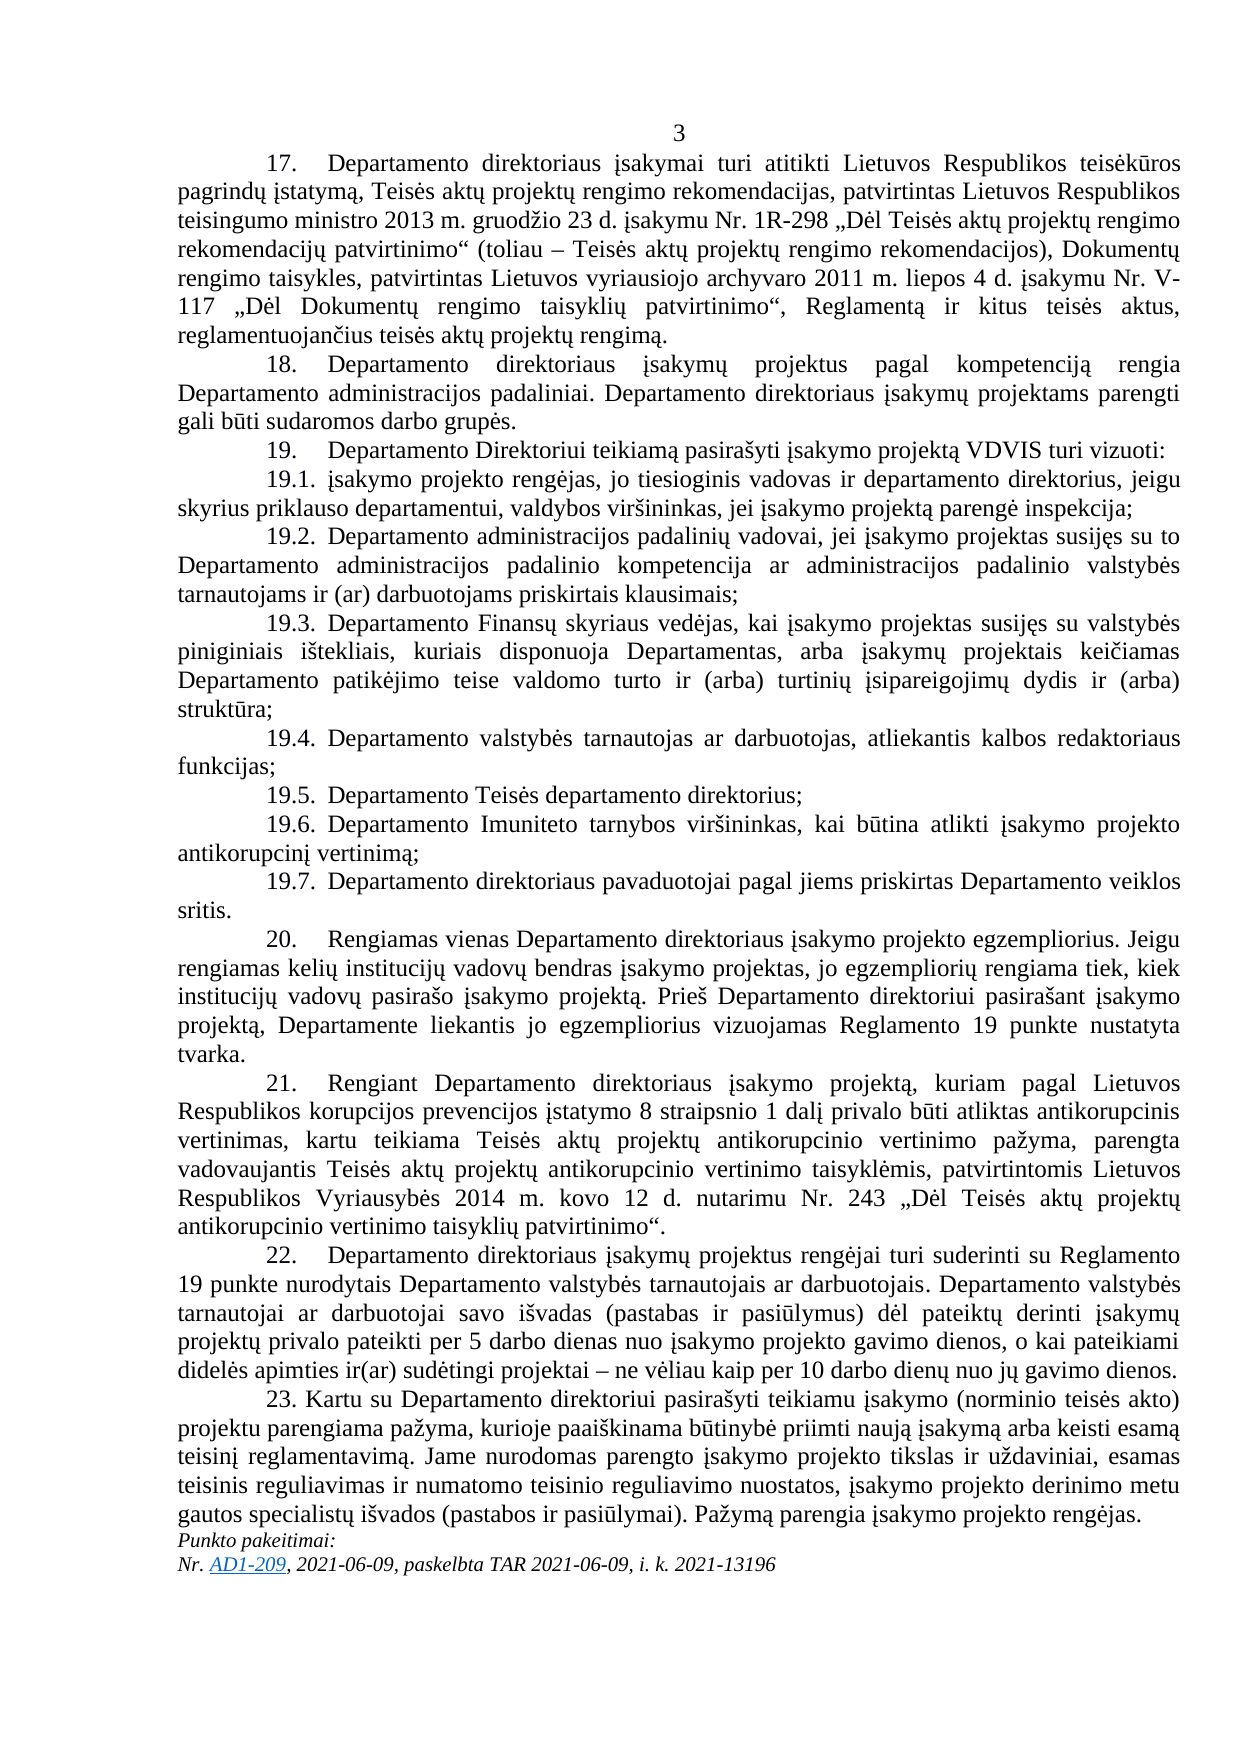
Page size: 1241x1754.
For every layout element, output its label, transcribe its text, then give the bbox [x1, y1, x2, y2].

text 22. Departamento direktoriaus įsakymų projektus rengėjai turi suderinti su Reglamento 19 punkte nurodytais Departamento valstybės tarnautojais ar darbuotojais. Departamento valstybės tarnautojai ar darbuotojai savo išvadas (pastabas ir pasiūlymus) dėl pateiktų derinti įsakymų projektų privalo pateikti per 5 darbo dienas nuo įsakymo projekto gavimo dienos, o kai pateikiami didelės apimties ir(ar) sudėtingi projektai – ne vėliau kaip per 10 darbo dienų nuo jų gavimo dienos. [177, 1240, 1181, 1384]
text 20. Rengiamas vienas Departamento direktoriaus įsakymo projekto egzempliorius. Jeigu rengiamas kelių institucijų vadovų bendras įsakymo projektas, jo egzempliorių rengiama tiek, kiek institucijų vadovų pasirašo įsakymo projektą. Prieš Departamento direktoriui pasirašant įsakymo projektą, Departamente liekantis jo egzempliorius vizuojamas Reglamento 19 punkte nustatyta tvarka. [177, 924, 1181, 1068]
text 19.4. Departamento valstybės tarnautojas ar darbuotojas, atliekantis kalbos redaktoriaus funkcijas; [177, 723, 1181, 780]
text Nr. AD1-209, 2021-06-09, paskelbta TAR 2021-06-09, i. k. 2021-13196 [177, 1552, 1181, 1576]
text 19.5. Departamento Teisės departamento direktorius; [177, 780, 1181, 809]
text 18. Departamento direktoriaus įsakymų projektus pagal kompetenciją rengia Departamento administracijos padaliniai. Departamento direktoriaus įsakymų projektams parengti gali būti sudaromos darbo grupės. [177, 349, 1181, 435]
text 19.1. įsakymo projekto rengėjas, jo tiesioginis vadovas ir departamento direktorius, jeigu skyrius priklauso departamentui, valdybos viršininkas, jei įsakymo projektą parengė inspekcija; [177, 464, 1181, 521]
text 23. Kartu su Departamento direktoriui pasirašyti teikiamu įsakymo (norminio teisės akto) projektu parengiama pažyma, kurioje paaiškinama būtinybė priimti naują įsakymą arba keisti esamą teisinį reglamentavimą. Jame nurodomas parengto įsakymo projekto tikslas ir uždaviniai, esamas teisinis reguliavimas ir numatomo teisinio reguliavimo nuostatos, įsakymo projekto derinimo metu gautos specialistų išvados (pastabos ir pasiūlymai). Pažymą parengia įsakymo projekto rengėjas. [177, 1384, 1181, 1528]
text 19.3. Departamento Finansų skyriaus vedėjas, kai įsakymo projektas susijęs su valstybės piniginiais ištekliais, kuriais disponuoja Departamentas, arba įsakymų projektais keičiamas Departamento patikėjimo teise valdomo turto ir (arba) turtinių įsipareigojimų dydis ir (arba) struktūra; [177, 608, 1181, 723]
text 19.2. Departamento administracijos padalinių vadovai, jei įsakymo projektas susijęs su to Departamento administracijos padalinio kompetencija ar administracijos padalinio valstybės tarnautojams ir (ar) darbuotojams priskirtais klausimais; [177, 521, 1181, 608]
text Punkto pakeitimai: [177, 1528, 1181, 1552]
text 19.7. Departamento direktoriaus pavaduotojai pagal jiems priskirtas Departamento veiklos sritis. [177, 866, 1181, 924]
text 19.6. Departamento Imuniteto tarnybos viršininkas, kai būtina atlikti įsakymo projekto antikorupcinį vertinimą; [177, 809, 1181, 866]
text 19. Departamento Direktoriui teikiamą pasirašyti įsakymo projektą VDVIS turi vizuoti: [177, 435, 1181, 464]
text 17. Departamento direktoriaus įsakymai turi atitikti Lietuvos Respublikos teisėkūros pagrindų įstatymą, Teisės aktų projektų rengimo rekomendacijas, patvirtintas Lietuvos Respublikos teisingumo ministro 2013 m. gruodžio 23 d. įsakymu Nr. 1R-298 „Dėl Teisės aktų projektų rengimo rekomendacijų patvirtinimo“ (toliau – Teisės aktų projektų rengimo rekomendacijos), Dokumentų rengimo taisykles, patvirtintas Lietuvos vyriausiojo archyvaro 2011 m. liepos 4 d. įsakymu Nr. V-117 „Dėl Dokumentų rengimo taisyklių patvirtinimo“, Reglamentą ir kitus teisės aktus, reglamentuojančius teisės aktų projektų rengimą. [177, 148, 1181, 349]
text 21. Rengiant Departamento direktoriaus įsakymo projektą, kuriam pagal Lietuvos Respublikos korupcijos prevencijos įstatymo 8 straipsnio 1 dalį privalo būti atliktas antikorupcinis vertinimas, kartu teikiama Teisės aktų projektų antikorupcinio vertinimo pažyma, parengta vadovaujantis Teisės aktų projektų antikorupcinio vertinimo taisyklėmis, patvirtintomis Lietuvos Respublikos Vyriausybės 2014 m. kovo 12 d. nutarimu Nr. 243 „Dėl Teisės aktų projektų antikorupcinio vertinimo taisyklių patvirtinimo“. [177, 1068, 1181, 1240]
